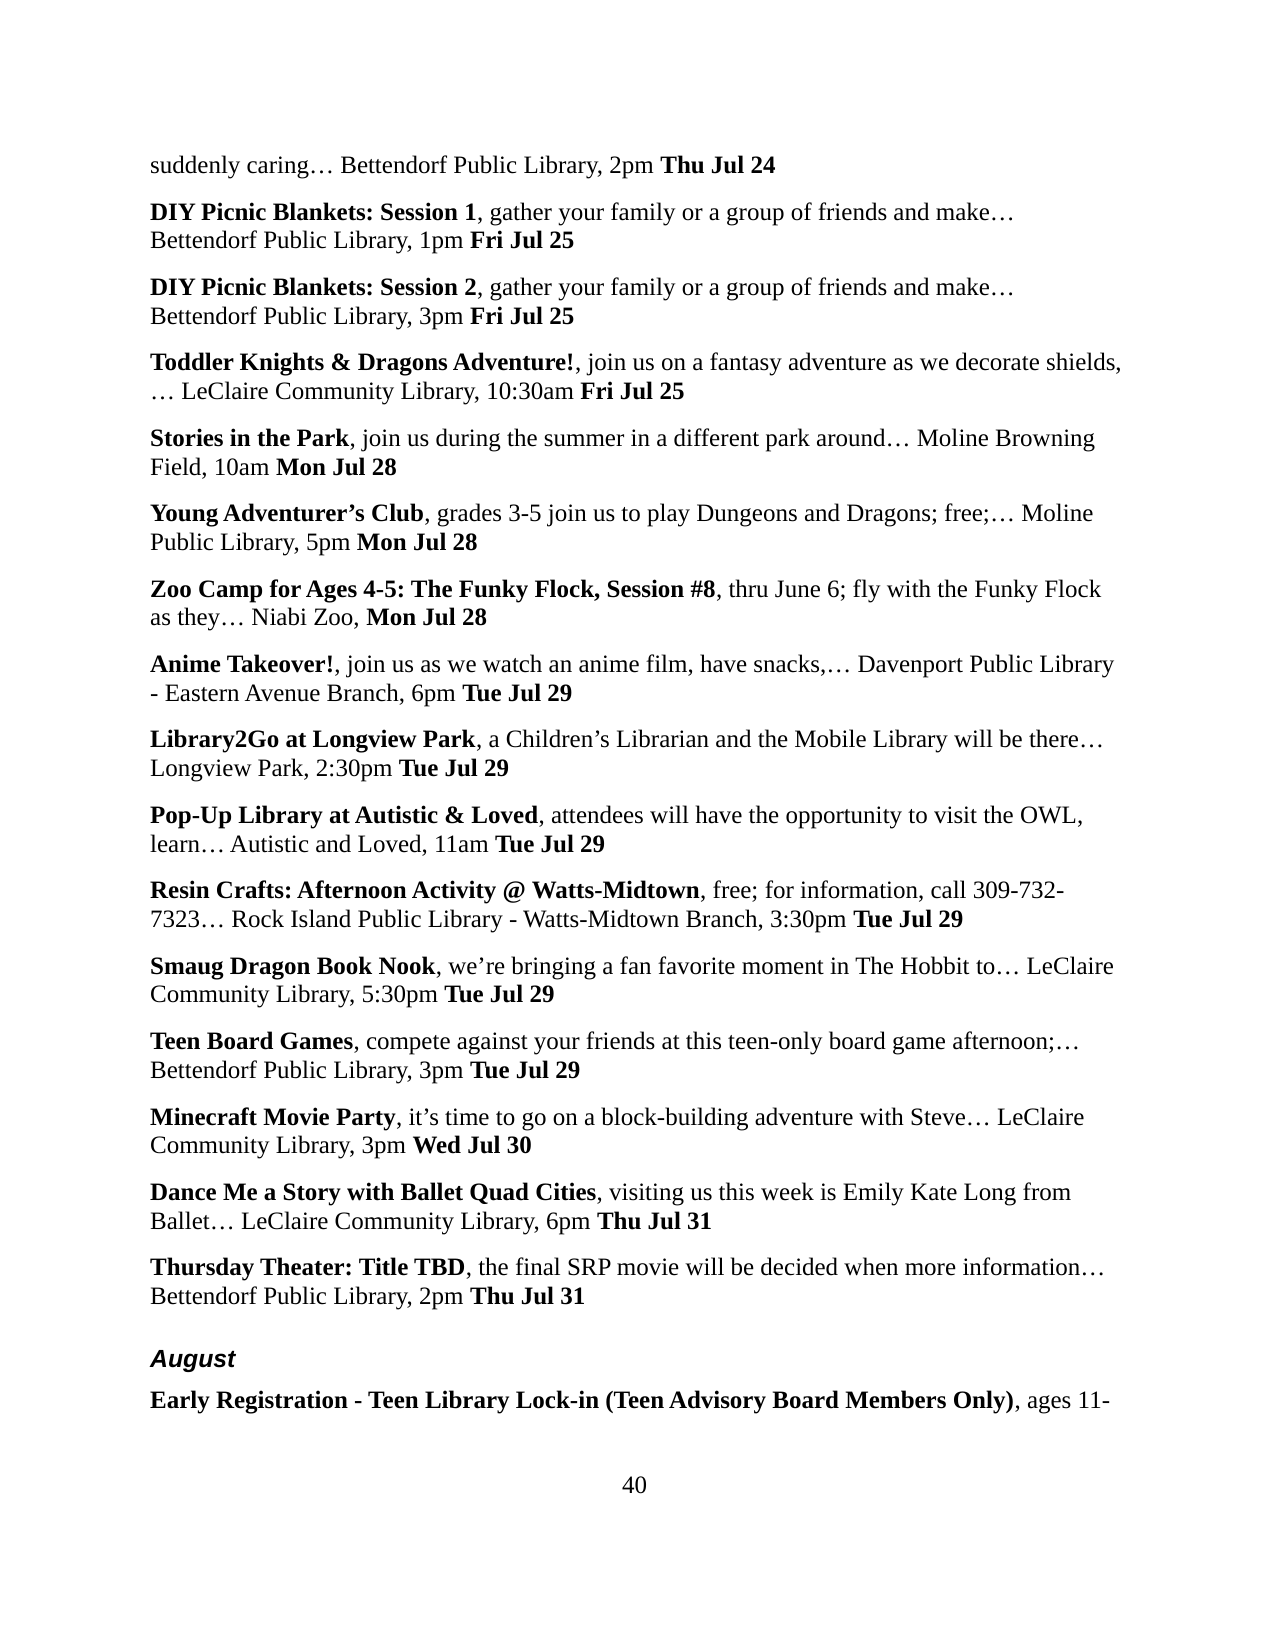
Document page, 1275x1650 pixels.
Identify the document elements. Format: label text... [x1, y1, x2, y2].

text Thursday Theater: Title TBD, the final SRP movie will be decided when more information… Bettendorf Public Library, 2pm Thu Jul 31 [150, 1252, 1125, 1310]
text Zoo Camp for Ages 4-5: The Funky Flock, Session #8, thru June 6; fly with the Funky Flock as they… Niabi Zoo, Mon Jul 28 [150, 574, 1125, 631]
text Anime Takeover!, join us as we watch an anime film, have snacks,… Davenport Public Library - Eastern Avenue Branch, 6pm Tue Jul 29 [150, 649, 1125, 707]
subtitle August [150, 1344, 1125, 1372]
text Smaug Dragon Book Nook, we’re bringing a fan favorite moment in The Hobbit to… LeClaire Community Library, 5:30pm Tue Jul 29 [150, 951, 1125, 1008]
text Pop-Up Library at Autistic & Loved, attendees will have the opportunity to visit the OWL, learn… Autistic and Loved, 11am Tue Jul 29 [150, 800, 1125, 857]
text Teen Board Games, compete against your friends at this teen-only board game afternoon;… Bettendorf Public Library, 3pm Tue Jul 29 [150, 1026, 1125, 1084]
text Stories in the Park, join us during the summer in a different park around… Moline Browning Field, 10am Mon Jul 28 [150, 423, 1125, 480]
text DIY Picnic Blankets: Session 2, gather your family or a group of friends and make… Bettendorf Public Library, 3pm Fri Jul 25 [150, 272, 1125, 329]
text Toddler Knights & Dragons Adventure!, join us on a fantasy adventure as we decorate shields,… LeClaire Community Library, 10:30am Fri Jul 25 [150, 347, 1125, 405]
text Library2Go at Longview Park, a Children’s Librarian and the Mobile Library will be there… Longview Park, 2:30pm Tue Jul 29 [150, 724, 1125, 782]
text Dance Me a Story with Ballet Quad Cities, visiting us this week is Emily Kate Long from Ballet… LeClaire Community Library, 6pm Thu Jul 31 [150, 1177, 1125, 1234]
text Early Registration - Teen Library Lock-in (Teen Advisory Board Members Only), ages 11- [150, 1385, 1125, 1414]
text suddenly caring… Bettendorf Public Library, 2pm Thu Jul 24 [150, 150, 1125, 179]
text Minecraft Movie Party, it’s time to go on a block-building adventure with Steve… LeClaire Community Library, 3pm Wed Jul 30 [150, 1102, 1125, 1159]
text DIY Picnic Blankets: Session 1, gather your family or a group of friends and make… Bettendorf Public Library, 1pm Fri Jul 25 [150, 197, 1125, 254]
text Young Adventurer’s Club, grades 3-5 join us to play Dungeons and Dragons; free;… Moline Public Library, 5pm Mon Jul 28 [150, 498, 1125, 556]
text Resin Crafts: Afternoon Activity @ Watts-Midtown, free; for information, call 309-732-7323… Rock Island Public Library - Watts-Midtown Branch, 3:30pm Tue Jul 29 [150, 875, 1125, 933]
